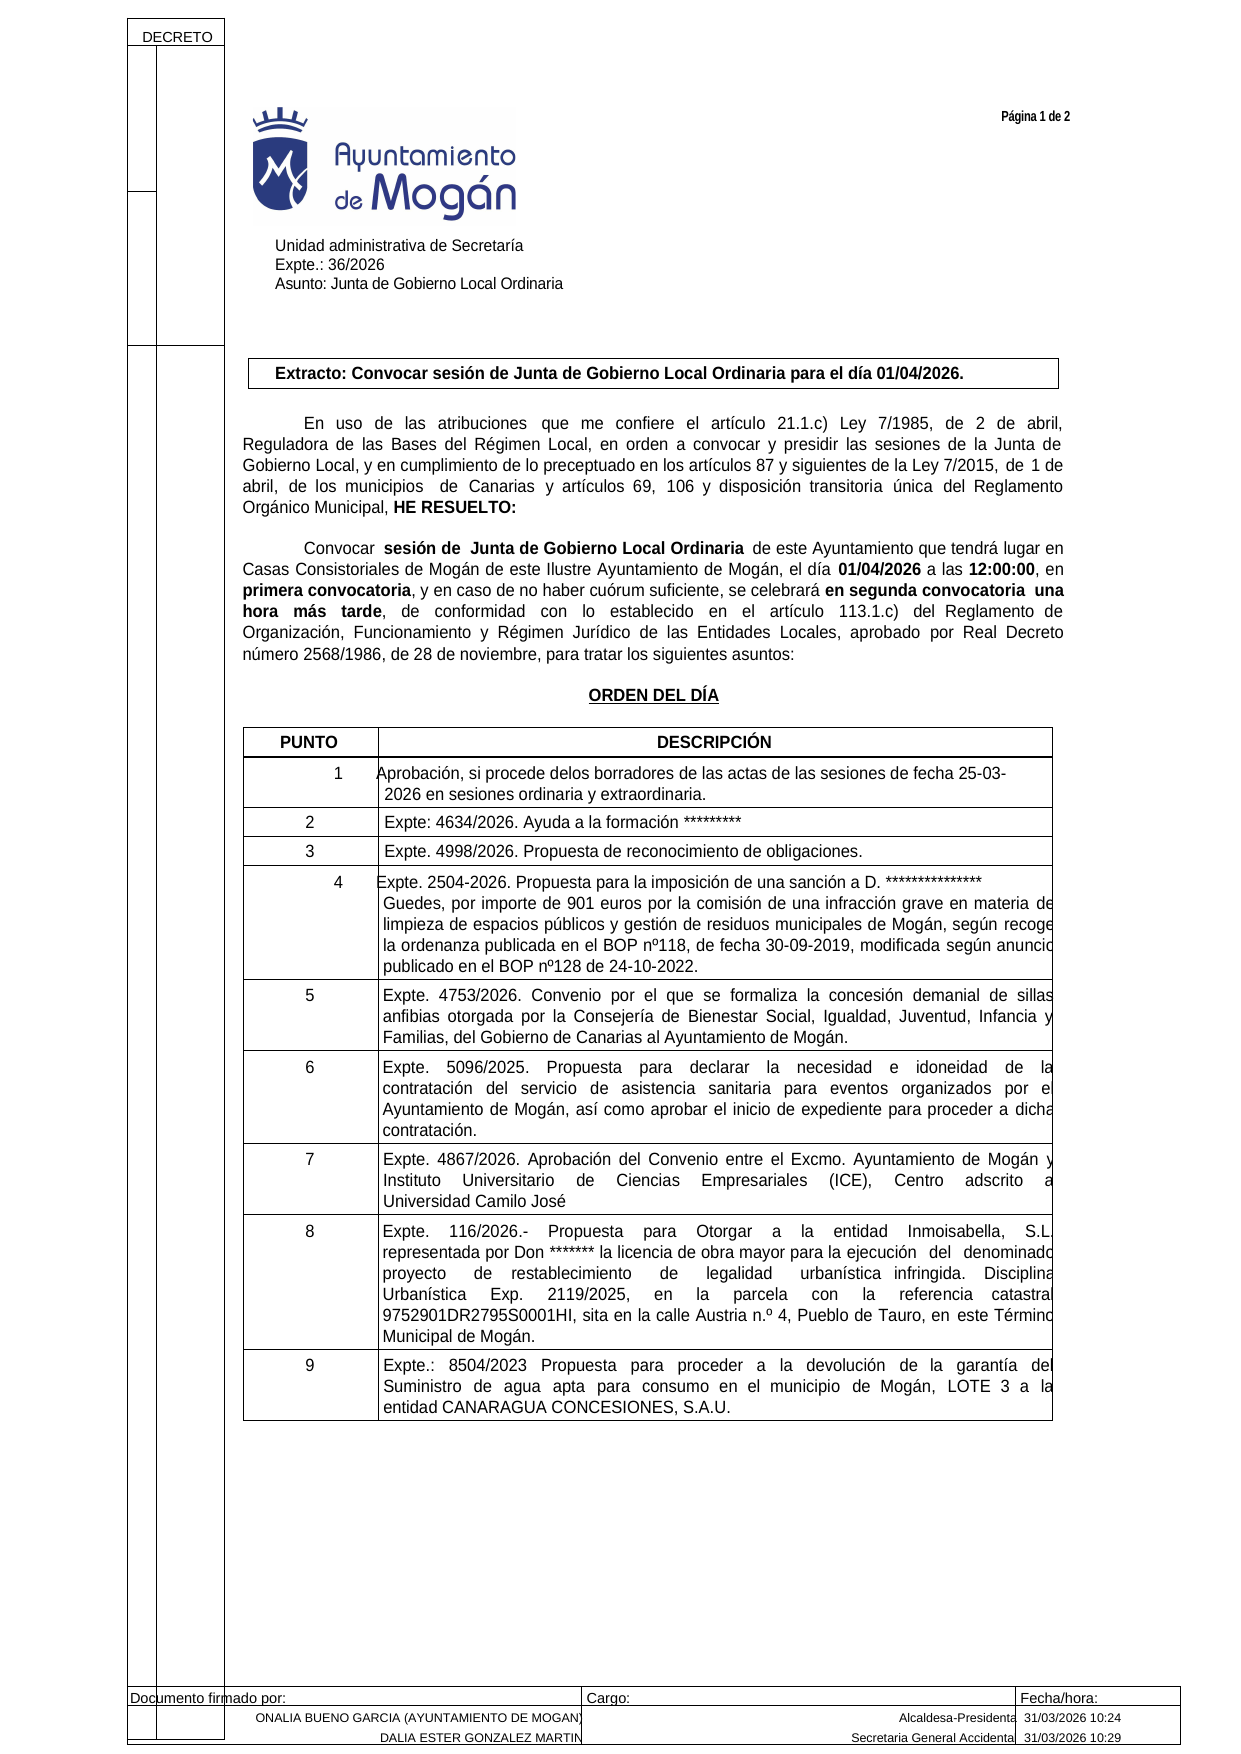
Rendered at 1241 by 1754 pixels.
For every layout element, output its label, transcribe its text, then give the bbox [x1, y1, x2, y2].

table_cell 8 [244, 1215, 378, 1349]
text Extracto: Convocar sesión de Junta de Gobierno Local Ordinaria para el día 01/04/2026. [275, 363, 1058, 383]
table_cell [128, 346, 156, 1686]
text Unidad administrativa de Secretaría Expte.: 36/2026 [275, 236, 687, 274]
table_header Cargo: [582, 1687, 1015, 1704]
table_header Fecha/hora: [1016, 1687, 1180, 1704]
table_header DECRETO [128, 19, 224, 45]
table_cell Expte.: 8504/2023 Propuesta para proceder a la devolución de la garantía del Suministro de agua apta para consumo en el municipio de Mogán, LOTE 3 a la entidad CANARAGUA CONCESIONES, S.A.U. [379, 1350, 1052, 1420]
table_cell Expte. 4867/2026. Aprobación del Convenio entre el Excmo. Ayuntamiento de Mogán y Instituto Universitario de Ciencias Empresariales (ICE), Centro adscrito a Universidad Camilo José [379, 1144, 1052, 1214]
table_cell Expte: 4634/2026. Ayuda a la formación ********* [379, 808, 1052, 836]
table_cell 7 [244, 1144, 378, 1214]
text [1059, 363, 1188, 383]
table_cell 6 [244, 1051, 378, 1142]
table_cell Alcaldesa-Presidenta Secretaria General Accidental [582, 1706, 1015, 1744]
table_cell [157, 46, 224, 345]
table_cell 9 [244, 1350, 378, 1420]
table_cell Expte. 116/2026.- Propuesta para Otorgar a la entidad Inmoisabella, S.L. representada por Don ******* la licencia de obra mayor para la ejecución del denominado proyecto de restablecimiento de legalidad urbanística infringida. Disciplina Urbanística Exp. 2119/2025, en la parcela con la referencia catastral 9752901DR2795S0001HI, sita en la calle Austria n.º 4, Pueblo de Tauro, en este Término Municipal de Mogán. [379, 1215, 1052, 1349]
table_cell [157, 346, 224, 1686]
table_cell Expte. 5096/2025. Propuesta para declarar la necesidad e idoneidad de la contratación del servicio de asistencia sanitaria para eventos organizados por el Ayuntamiento de Mogán, así como aprobar el inicio de expediente para proceder a dicha contratación. [379, 1051, 1052, 1142]
text En uso de las atribuciones que me confiere el artículo 21.1.c) Ley 7/1985, de 2 de abril, Reguladora de las Bases del Régimen Local, en orden a convocar y presidir las sesiones de la Junta de Gobierno Local, y en cumplimiento de lo preceptuado en los artículos 87 y siguientes de la Ley 7/2015, de 1 de abril, de los municipios de Canarias y artículos 69, 106 y disposición transitoria única del Reglamento Orgánico Municipal, HE RESUELTO: [242, 412, 1063, 518]
table_header Documento firmado por: [128, 1687, 581, 1704]
table_cell Expte. 4753/2026. Convenio por el que se formaliza la concesión demanial de sillas anfibias otorgada por la Consejería de Bienestar Social, Igualdad, Juventud, Infancia y Familias, del Gobierno de Canarias al Ayuntamiento de Mogán. [379, 980, 1052, 1050]
table_cell [128, 192, 156, 345]
table_cell 3 [244, 837, 378, 865]
table_cell 2 [244, 808, 378, 836]
text Asunto: Junta de Gobierno Local Ordinaria [275, 274, 1188, 293]
table_cell Expte. 4998/2026. Propuesta de reconocimiento de obligaciones. [379, 837, 1052, 865]
table_header DESCRIPCIÓN [379, 728, 1052, 756]
picture [252, 107, 516, 226]
text Página 1 de 2 [1001, 108, 1188, 124]
table_cell Expte. 2504-2026. Propuesta para la imposición de una sanción a D. *************** Guedes, por importe de 901 euros por la comisión de una infracción grave en materia de limpieza de espacios públicos y gestión de residuos municipales de Mogán, según recoge la ordenanza publicada en el BOP nº118, de fecha 30-09-2019, modificada según anuncio publicado en el BOP nº128 de 24-10-2022. [379, 866, 1052, 979]
table_cell 1 [244, 758, 378, 807]
table_cell 4 [244, 866, 378, 979]
table_cell 5 [244, 980, 378, 1050]
table_cell 31/03/2026 10:24 31/03/2026 10:29 [1016, 1706, 1180, 1744]
table_cell ONALIA BUENO GARCIA (AYUNTAMIENTO DE MOGAN) DALIA ESTER GONZALEZ MARTIN [128, 1706, 581, 1744]
table_header PUNTO [244, 728, 378, 756]
text Convocar sesión de Junta de Gobierno Local Ordinaria de este Ayuntamiento que tendrá lugar en Casas Consistoriales de Mogán de este Ilustre Ayuntamiento de Mogán, el día 01/04/2026 a las 12:00:00, en primera convocatoria, y en caso de no haber cuórum suficiente, se celebrará en segunda convocatoria una hora más tarde, de conformidad con lo establecido en el artículo 113.1.c) del Reglamento de Organización, Funcionamiento y Régimen Jurídico de las Entidades Locales, aprobado por Real Decreto número 2568/1986, de 28 de noviembre, para tratar los siguientes asuntos: [242, 538, 1064, 664]
table_cell [128, 46, 156, 191]
text ORDEN DEL DÍA [571, 685, 719, 706]
table_cell Aprobación, si procede delos borradores de las actas de las sesiones de fecha 25-03- 2026 en sesiones ordinaria y extraordinaria. [379, 758, 1052, 807]
